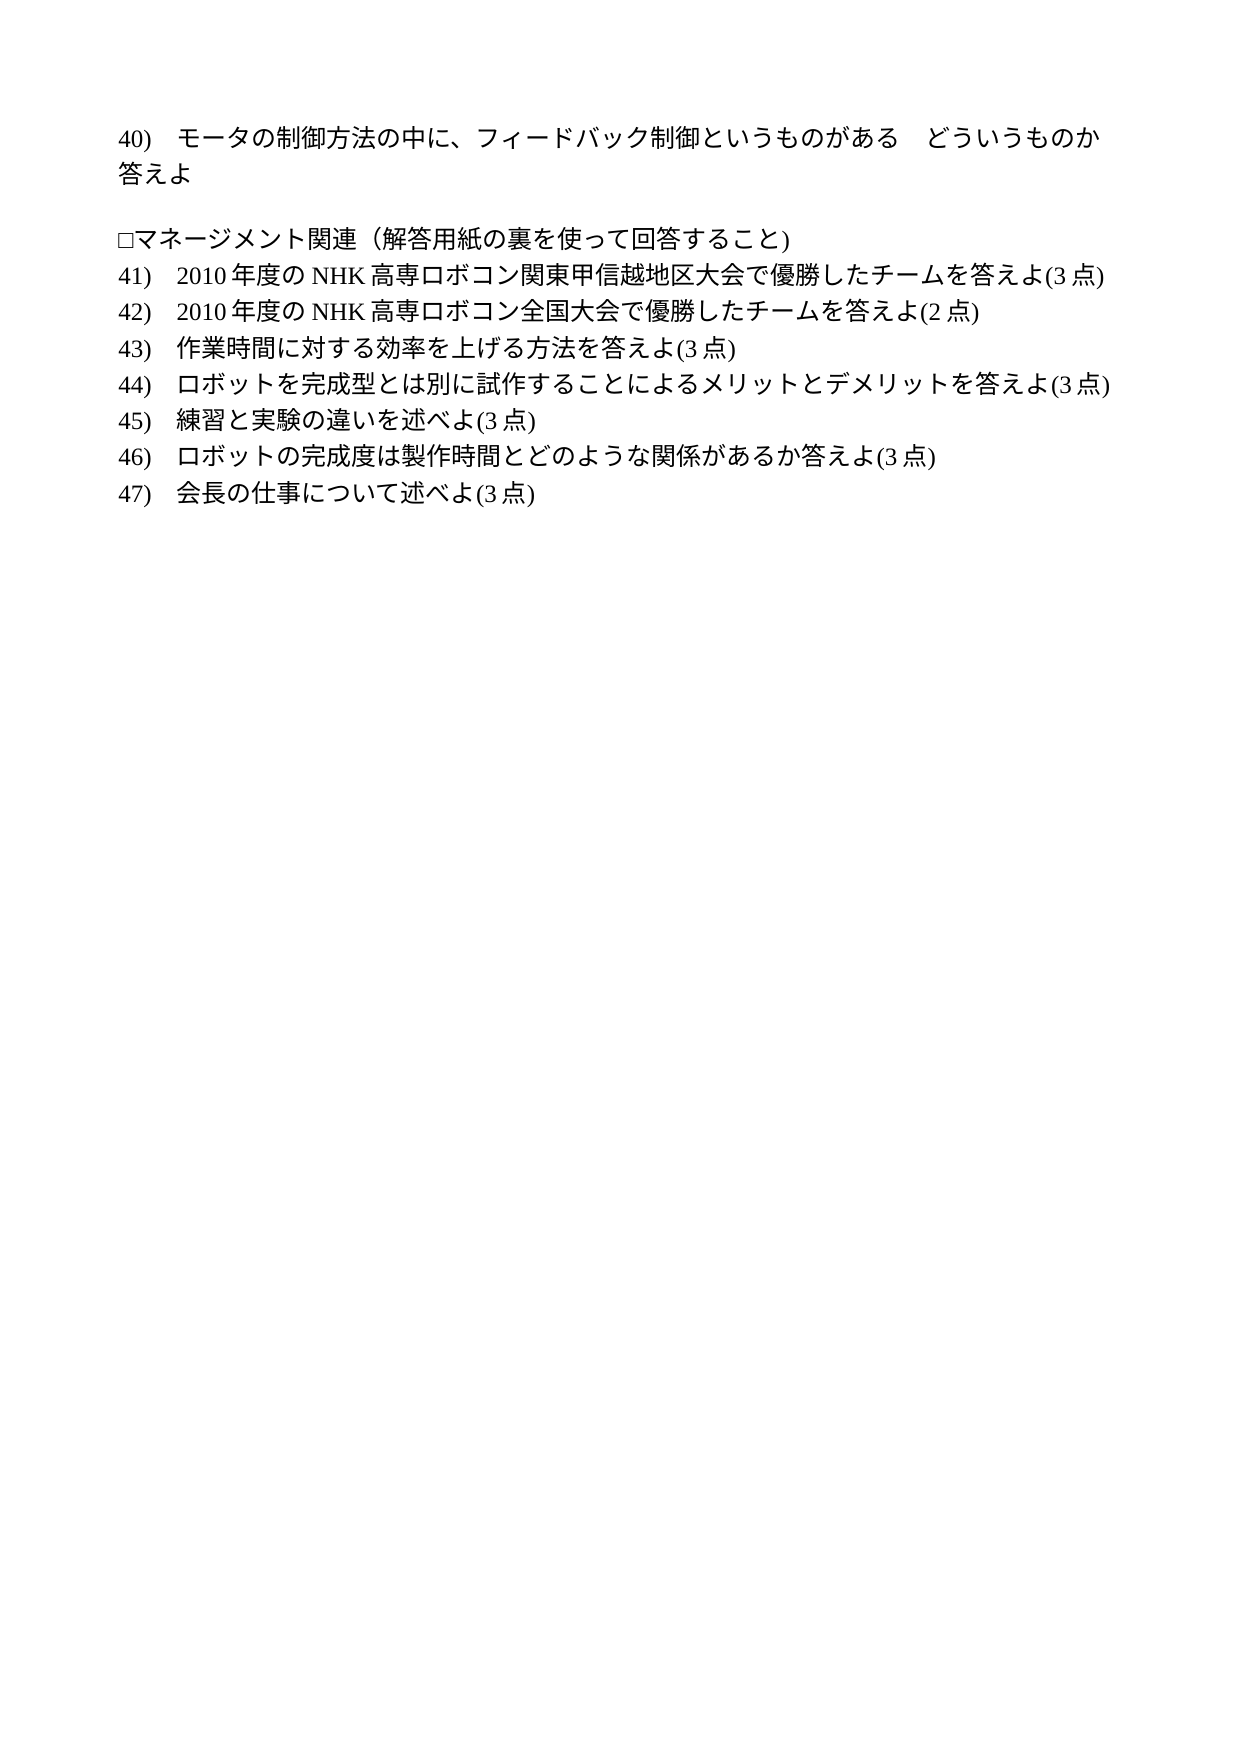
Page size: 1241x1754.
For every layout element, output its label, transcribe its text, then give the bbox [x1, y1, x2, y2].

text 42) 2010年度のNHK高専ロボコン全国大会で優勝したチームを答えよ(2点) [118, 292, 1122, 328]
text 44) ロボットを完成型とは別に試作することによるメリットとデメリットを答えよ(3点) [118, 364, 1122, 401]
text 41) 2010年度のNHK高専ロボコン関東甲信越地区大会で優勝したチームを答えよ(3点) [118, 256, 1122, 292]
text 40) モータの制御方法の中に、フィードバック制御というものがある どういうものか答えよ [118, 118, 1122, 191]
text 46) ロボットの完成度は製作時間とどのような関係があるか答えよ(3点) [118, 437, 1122, 473]
text 43) 作業時間に対する効率を上げる方法を答えよ(3点) [118, 328, 1122, 364]
text 47) 会長の仕事について述べよ(3点) [118, 473, 1122, 509]
text 45) 練習と実験の違いを述べよ(3点) [118, 401, 1122, 437]
text □マネージメント関連（解答用紙の裏を使って回答すること) [118, 219, 1122, 256]
